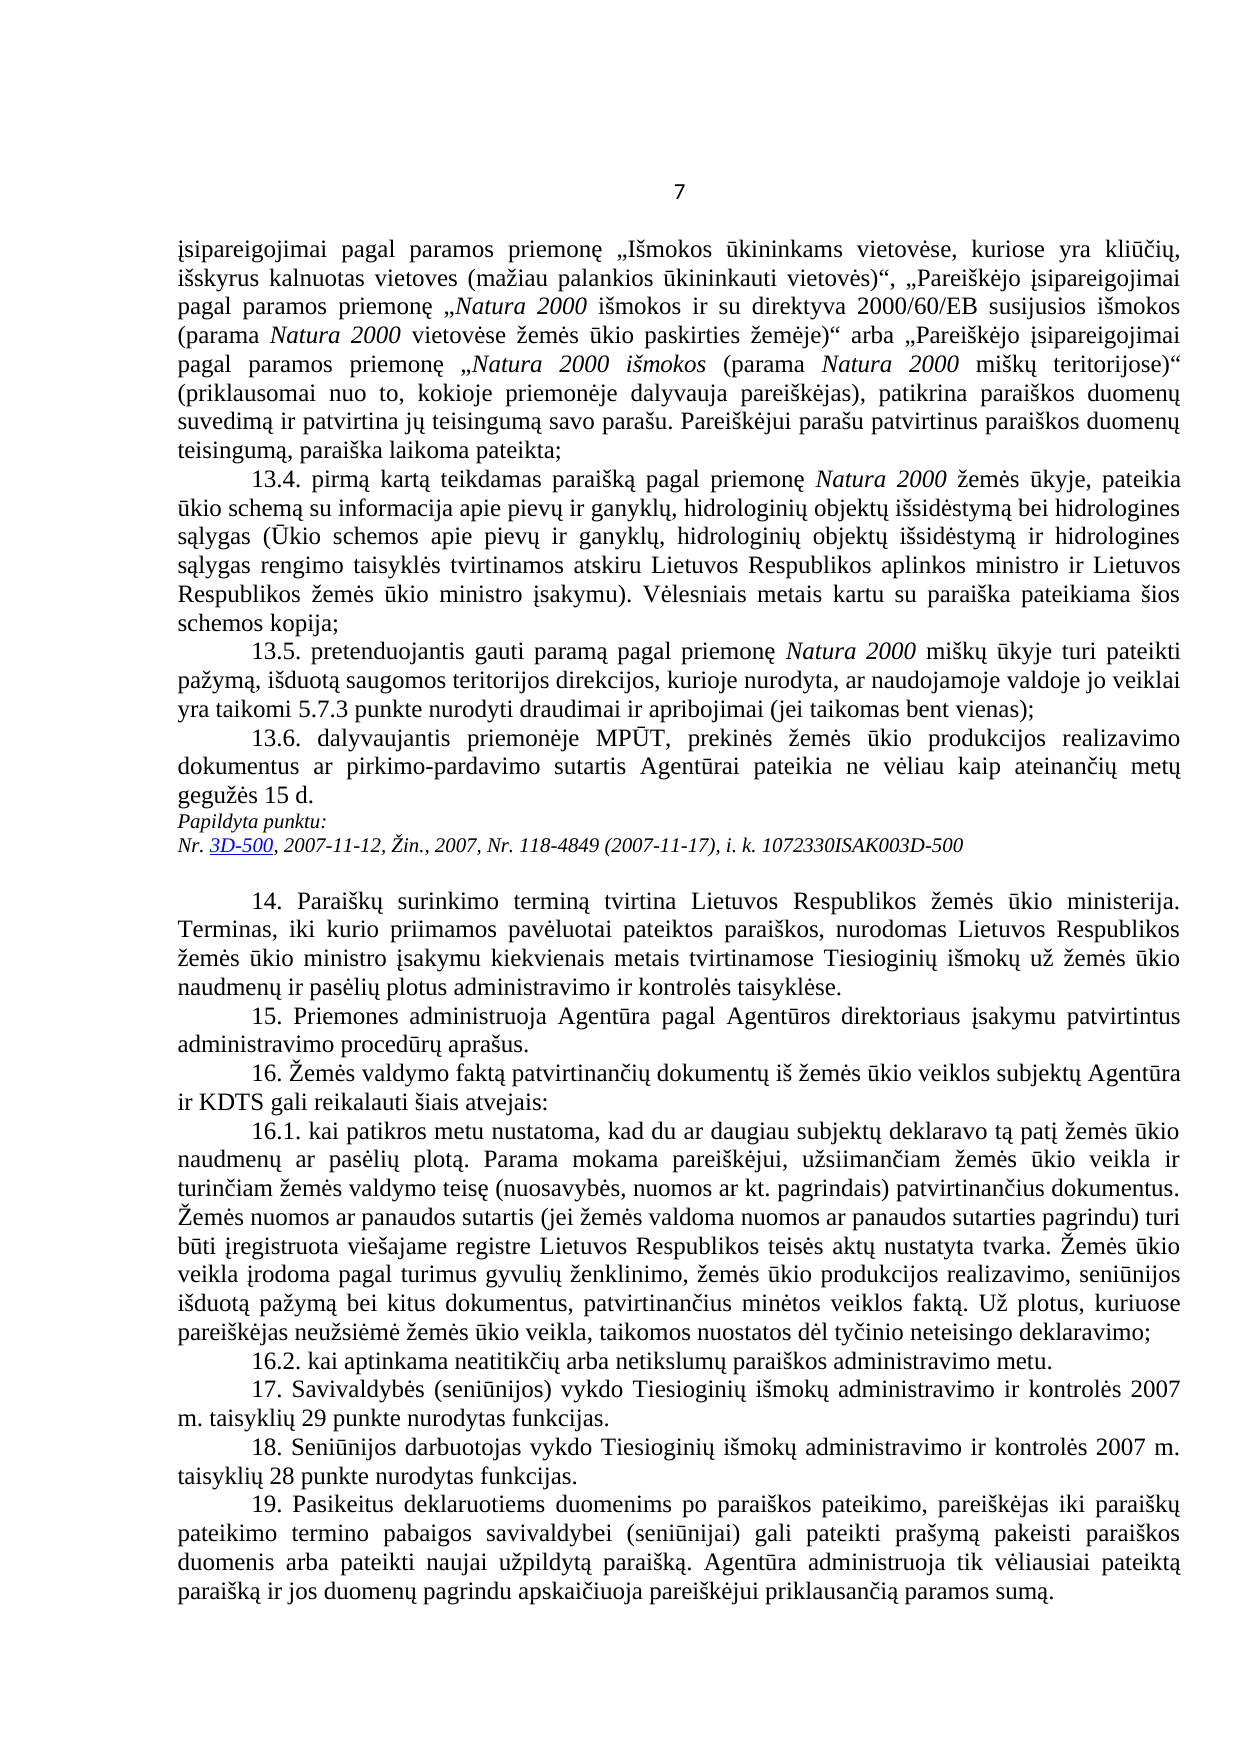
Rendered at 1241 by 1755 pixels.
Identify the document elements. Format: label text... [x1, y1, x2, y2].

text Papildyta punktu: [177, 809, 1181, 833]
text 16.2. kai aptinkama neatitikčių arba netikslumų paraiškos administravimo metu. [177, 1346, 1181, 1374]
text 13.4. pirmą kartą teikdamas paraišką pagal priemonę Natura 2000 žemės ūkyje, pateikia ūkio schemą su informacija apie pievų ir ganyklų, hidrologinių objektų išsidėstymą bei hidrologines sąlygas (Ūkio schemos apie pievų ir ganyklų, hidrologinių objektų išsidėstymą ir hidrologines sąlygas rengimo taisyklės tvirtinamos atskiru Lietuvos Respublikos aplinkos ministro ir Lietuvos Respublikos žemės ūkio ministro įsakymu). Vėlesniais metais kartu su paraiška pateikiama šios schemos kopija; [177, 464, 1181, 636]
text 15. Priemones administruoja Agentūra pagal Agentūros direktoriaus įsakymu patvirtintus administravimo procedūrų aprašus. [177, 1001, 1181, 1058]
text 14. Paraiškų surinkimo terminą tvirtina Lietuvos Respublikos žemės ūkio ministerija. Terminas, iki kurio priimamos pavėluotai pateiktos paraiškos, nurodomas Lietuvos Respublikos žemės ūkio ministro įsakymu kiekvienais metais tvirtinamose Tiesioginių išmokų už žemės ūkio naudmenų ir pasėlių plotus administravimo ir kontrolės taisyklėse. [177, 886, 1181, 1001]
text Nr. 3D-500, 2007-11-12, Žin., 2007, Nr. 118-4849 (2007-11-17), i. k. 1072330ISAK003D-500 [177, 833, 1181, 857]
text 13.6. dalyvaujantis priemonėje MPŪT, prekinės žemės ūkio produkcijos realizavimo dokumentus ar pirkimo-pardavimo sutartis Agentūrai pateikia ne vėliau kaip ateinančių metų gegužės 15 d. [177, 723, 1181, 809]
text 18. Seniūnijos darbuotojas vykdo Tiesioginių išmokų administravimo ir kontrolės 2007 m. taisyklių 28 punkte nurodytas funkcijas. [177, 1432, 1181, 1489]
text 13.5. pretenduojantis gauti paramą pagal priemonę Natura 2000 miškų ūkyje turi pateikti pažymą, išduotą saugomos teritorijos direkcijos, kurioje nurodyta, ar naudojamoje valdoje jo veiklai yra taikomi 5.7.3 punkte nurodyti draudimai ir apribojimai (jei taikomas bent vienas); [177, 636, 1181, 723]
text 16. Žemės valdymo faktą patvirtinančių dokumentų iš žemės ūkio veiklos subjektų Agentūra ir KDTS gali reikalauti šiais atvejais: [177, 1058, 1181, 1116]
text 16.1. kai patikros metu nustatoma, kad du ar daugiau subjektų deklaravo tą patį žemės ūkio naudmenų ar pasėlių plotą. Parama mokama pareiškėjui, užsiimančiam žemės ūkio veikla ir turinčiam žemės valdymo teisę (nuosavybės, nuomos ar kt. pagrindais) patvirtinančius dokumentus. Žemės nuomos ar panaudos sutartis (jei žemės valdoma nuomos ar panaudos sutarties pagrindu) turi būti įregistruota viešajame registre Lietuvos Respublikos teisės aktų nustatyta tvarka. Žemės ūkio veikla įrodoma pagal turimus gyvulių ženklinimo, žemės ūkio produkcijos realizavimo, seniūnijos išduotą pažymą bei kitus dokumentus, patvirtinančius minėtos veiklos faktą. Už plotus, kuriuose pareiškėjas neužsiėmė žemės ūkio veikla, taikomos nuostatos dėl tyčinio neteisingo deklaravimo; [177, 1116, 1181, 1346]
text 19. Pasikeitus deklaruotiems duomenims po paraiškos pateikimo, pareiškėjas iki paraiškų pateikimo termino pabaigos savivaldybei (seniūnijai) gali pateikti prašymą pakeisti paraiškos duomenis arba pateikti naujai užpildytą paraišką. Agentūra administruoja tik vėliausiai pateiktą paraišką ir jos duomenų pagrindu apskaičiuoja pareiškėjui priklausančią paramos sumą. [177, 1489, 1181, 1604]
text 17. Savivaldybės (seniūnijos) vykdo Tiesioginių išmokų administravimo ir kontrolės 2007 m. taisyklių 29 punkte nurodytas funkcijas. [177, 1374, 1181, 1432]
text įsipareigojimai pagal paramos priemonę „Išmokos ūkininkams vietovėse, kuriose yra kliūčių, išskyrus kalnuotas vietoves (mažiau palankios ūkininkauti vietovės)“, „Pareiškėjo įsipareigojimai pagal paramos priemonę „Natura 2000 išmokos ir su direktyva 2000/60/EB susijusios išmokos (parama Natura 2000 vietovėse žemės ūkio paskirties žemėje)“ arba „Pareiškėjo įsipareigojimai pagal paramos priemonę „Natura 2000 išmokos (parama Natura 2000 miškų teritorijose)“ (priklausomai nuo to, kokioje priemonėje dalyvauja pareiškėjas), patikrina paraiškos duomenų suvedimą ir patvirtina jų teisingumą savo parašu. Pareiškėjui parašu patvirtinus paraiškos duomenų teisingumą, paraiška laikoma pateikta; [177, 234, 1181, 464]
